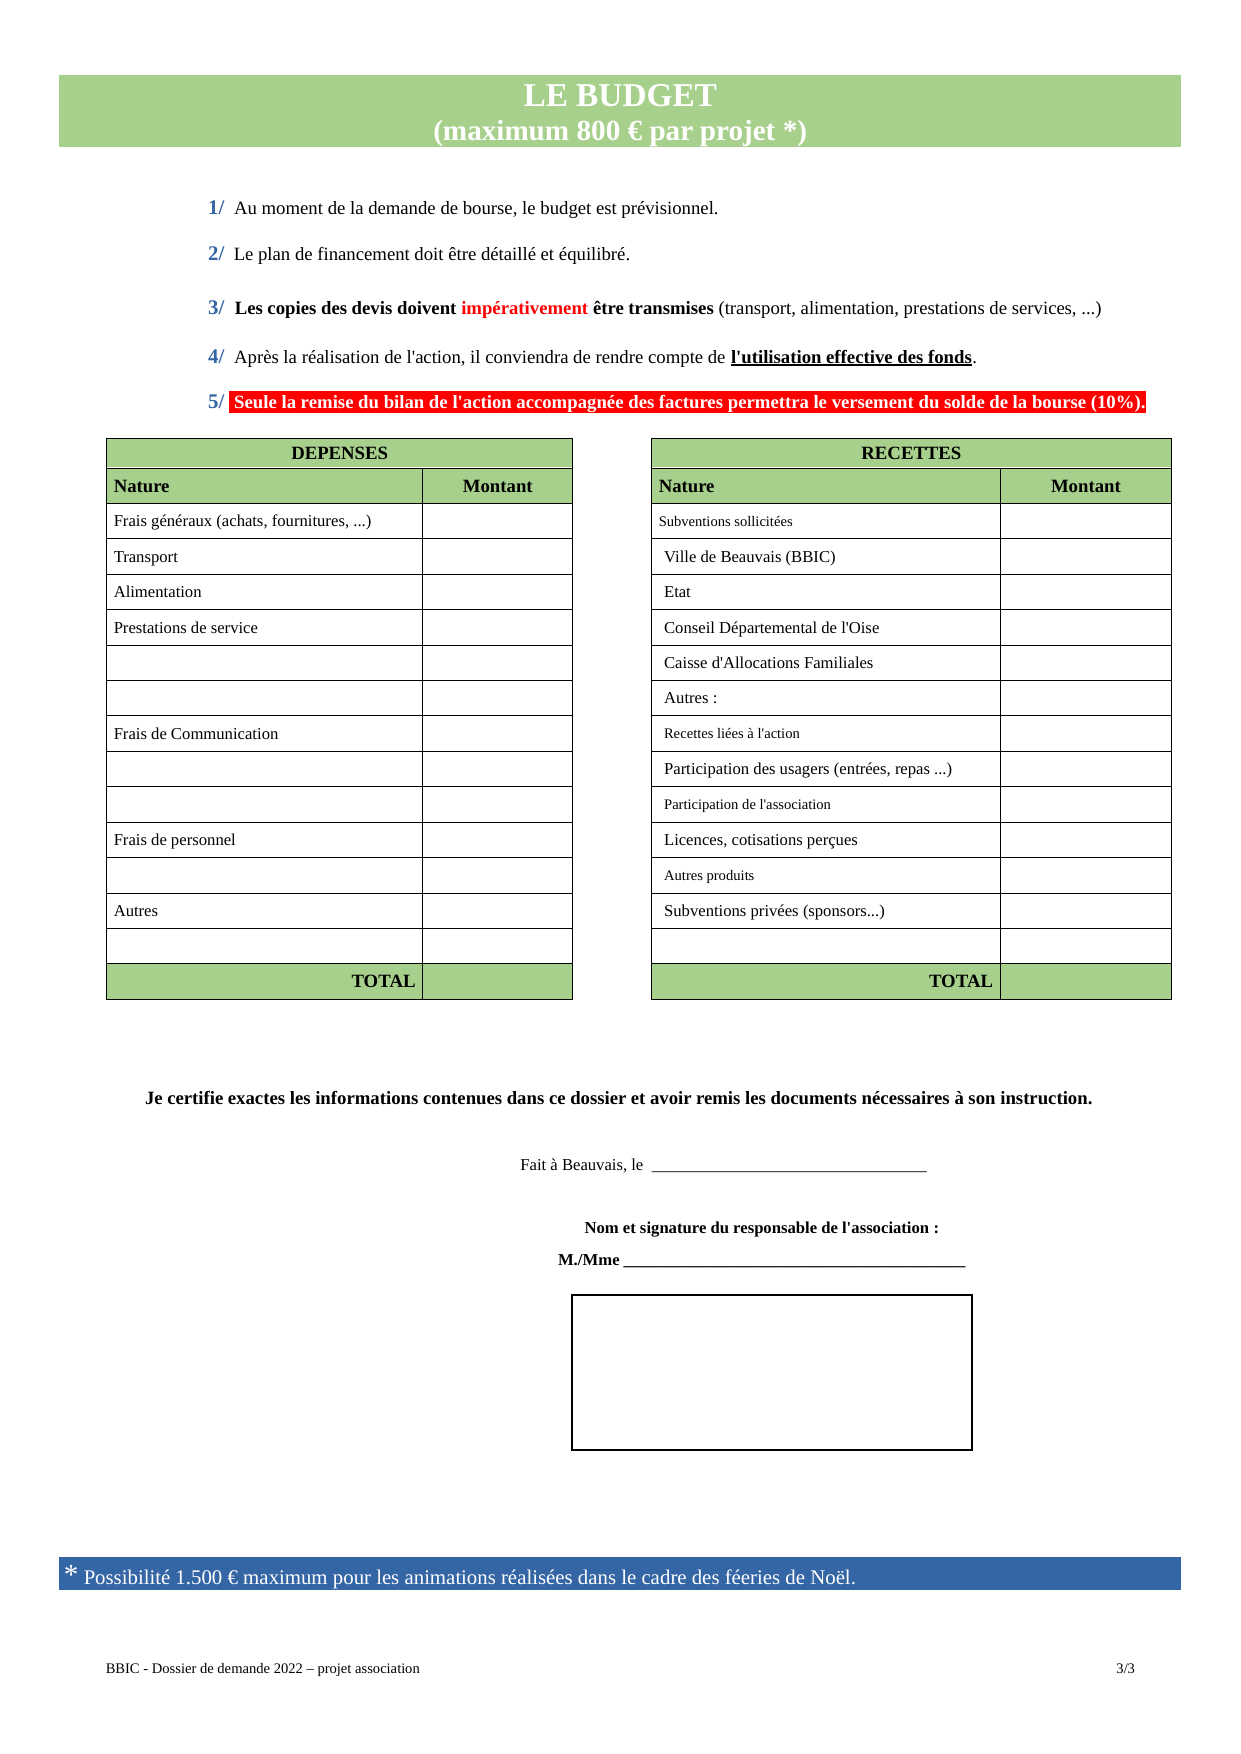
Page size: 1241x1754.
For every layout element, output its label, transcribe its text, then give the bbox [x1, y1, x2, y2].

table_cell [107, 858, 422, 892]
table_cell [1001, 610, 1171, 644]
text LE BUDGET [59, 75, 1181, 113]
table_cell [1001, 539, 1171, 574]
table_cell [573, 538, 651, 574]
table_cell Caisse d'Allocations Familiales [652, 646, 1000, 680]
table_cell [573, 715, 651, 751]
table_cell Licences, cotisations perçues [652, 823, 1000, 857]
table_cell [423, 823, 572, 857]
table_cell [573, 963, 651, 999]
table_cell Montant [423, 469, 572, 503]
table_cell [573, 893, 651, 928]
table_cell [1001, 858, 1171, 892]
text * Possibilité 1.500 € maximum pour les animations réalisées dans le cadre des féeries de Noël. [59, 1557, 1181, 1590]
table_cell [423, 858, 572, 892]
table_cell [1001, 575, 1171, 609]
table_cell [573, 645, 651, 680]
table_cell [423, 681, 572, 715]
table_cell [573, 574, 651, 609]
table_cell [107, 646, 422, 680]
table_cell Montant [1001, 469, 1171, 503]
table_cell Conseil Départemental de l'Oise [652, 610, 1000, 644]
text Nom et signature du responsable de l'association : [343, 1218, 1179, 1237]
table_cell [423, 646, 572, 680]
table_header DEPENSES [107, 439, 572, 467]
table_cell [423, 929, 572, 963]
table_cell [423, 716, 572, 751]
table_cell Frais généraux (achats, fournitures, ...) [107, 504, 422, 538]
table_cell [423, 894, 572, 928]
table_header RECETTES [652, 439, 1171, 467]
table_cell Alimentation [107, 575, 422, 609]
table_cell [107, 752, 422, 786]
table_cell [573, 928, 651, 963]
table_cell [107, 681, 422, 715]
table_header [573, 438, 651, 467]
table_cell [573, 857, 651, 892]
table_cell Autres [107, 894, 422, 928]
table_cell Nature [107, 469, 422, 503]
text 4/ Après la réalisation de l'action, il conviendra de rendre compte de l'utilisation effective des fonds. [59, 344, 1181, 368]
text Fait à Beauvais, le _________________________________ [268, 1155, 1179, 1174]
table_cell [573, 468, 651, 503]
table_cell Recettes liées à l'action [652, 716, 1000, 751]
table_cell [573, 751, 651, 786]
table_cell [1001, 894, 1171, 928]
table_cell [423, 504, 572, 538]
table_cell [573, 822, 651, 857]
table_cell Participation des usagers (entrées, repas ...) [652, 752, 1000, 786]
table_cell [423, 575, 572, 609]
text 3/ Les copies des devis doivent impérativement être transmises (transport, alimentation, prestations de services, ...) [59, 293, 1181, 320]
table_cell TOTAL [107, 964, 422, 999]
table_cell [107, 929, 422, 963]
table_cell Subventions privées (sponsors...) [652, 894, 1000, 928]
table_cell Participation de l'association [652, 787, 1000, 822]
table_cell [1001, 929, 1171, 963]
text Je certifie exactes les informations contenues dans ce dossier et avoir remis les documents nécessaires à son instruction. [59, 1087, 1179, 1108]
table_cell Autres : [652, 681, 1000, 715]
text 2/ Le plan de financement doit être détaillé et équilibré. [59, 241, 1181, 265]
table_cell Etat [652, 575, 1000, 609]
table_cell [573, 503, 651, 538]
table_cell [423, 752, 572, 786]
table_cell [1001, 787, 1171, 822]
table_cell [107, 787, 422, 822]
table_cell Frais de Communication [107, 716, 422, 751]
table_cell [1001, 646, 1171, 680]
table_cell [573, 786, 651, 822]
table_cell [423, 610, 572, 644]
table_cell [423, 539, 572, 574]
table_cell [1001, 504, 1171, 538]
table_cell [1001, 964, 1171, 999]
table_cell [573, 609, 651, 644]
table_cell TOTAL [652, 964, 1000, 999]
table_cell [1001, 716, 1171, 751]
table_cell Transport [107, 539, 422, 574]
table_cell Nature [652, 469, 1000, 503]
table_cell Prestations de service [107, 610, 422, 644]
text M./Mme _________________________________________ [343, 1250, 1179, 1269]
table_cell Ville de Beauvais (BBIC) [652, 539, 1000, 574]
table_cell [423, 787, 572, 822]
table_cell Subventions sollicitées [652, 504, 1000, 538]
table_cell [652, 929, 1000, 963]
table_cell Frais de personnel [107, 823, 422, 857]
table_cell [1001, 752, 1171, 786]
text 5/ Seule la remise du bilan de l'action accompagnée des factures permettra le versement du solde de la bourse (10%). [59, 389, 1181, 413]
table_cell [423, 964, 572, 999]
table_cell [1001, 681, 1171, 715]
text (maximum 800 € par projet *) [59, 113, 1181, 147]
table_cell Autres produits [652, 858, 1000, 892]
text 1/ Au moment de la demande de bourse, le budget est prévisionnel. [59, 195, 1181, 219]
table_cell [573, 680, 651, 715]
table_cell [1001, 823, 1171, 857]
